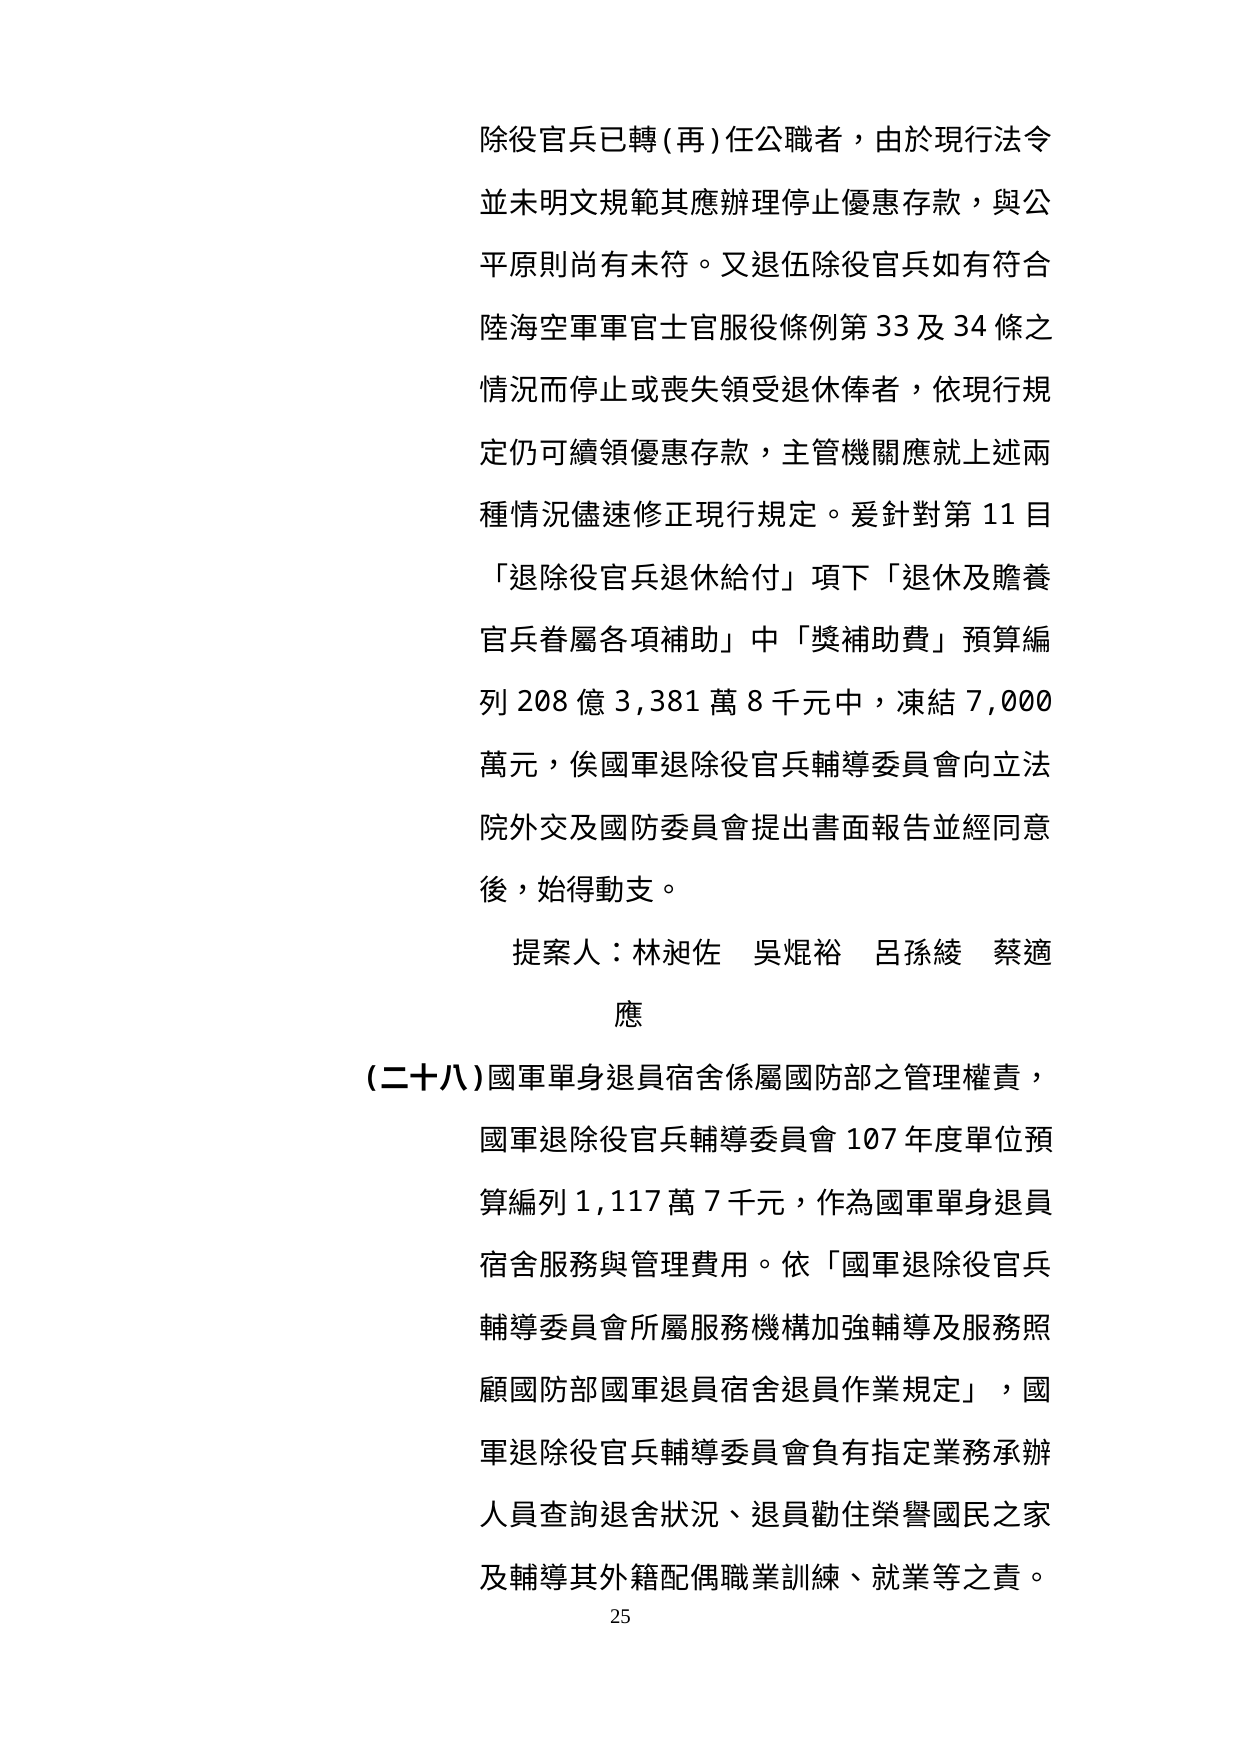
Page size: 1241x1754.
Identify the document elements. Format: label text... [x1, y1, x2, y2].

text 除役官兵已轉(再)任公職者，由於現行法令並未明文規範其應辦理停止優惠存款，與公平原則尚有未符。又退伍除役官兵如有符合陸海空軍軍官士官服役條例第33及34條之情況而停止或喪失領受退休俸者，依現行規定仍可續領優惠存款，主管機關應就上述兩種情況儘速修正現行規定。爰針對第11目「退除役官兵退休給付」項下「退休及贍養官兵眷屬各項補助」中「獎補助費」預算編列208億3,381萬8千元中，凍結7,000萬元，俟國軍退除役官兵輔導委員會向立法院外交及國防委員會提出書面報告並經同意後，始得動支。 [362, 96, 1053, 909]
text 提案人：林昶佐 吳焜裕 呂孫綾 蔡適應 [512, 909, 1053, 1034]
text (二十八)國軍單身退員宿舍係屬國防部之管理權責，國軍退除役官兵輔導委員會107年度單位預算編列1,117萬7千元，作為國軍單身退員宿舍服務與管理費用。依「國軍退除役官兵輔導委員會所屬服務機構加強輔導及服務照顧國防部國軍退員宿舍退員作業規定」，國軍退除役官兵輔導委員會負有指定業務承辦人員查詢退舍狀況、退員勸住榮譽國民之家及輔導其外籍配偶職業訓練、就業等之責。目前國軍單身退員宿舍有相當多未符合相關規定及資格之遺眷及來臺依親人士繼續居住宿舍，國軍退除役官兵輔導委員會依前開作業規定，業務承辦人員應查詢及記錄目前退舍使用情形，亦應向遺眷說明宿舍入住規定，針對年紀較年長者，視其需求協助申請急難救助。另國軍退除役官兵輔導委員會亦於106年2月實施榮譽國民之家辦理自費入住業務試行計畫，提供65歲以上榮眷、遺眷及民眾自費入住榮譽國民之家。惟國軍單身退員宿舍之遺眷及來臺依親人士未符合規定繼續居住宿舍之情形卻未見改善，顯見國軍退除役官兵輔導委員會之處理態度過於消極。爰針對第11目「退除役官兵退休給付」項下「國軍單身退員宿舍服務與管理」中「業務費」預算編列1,076萬4千元中，凍結100萬元，俟國軍退除役官兵輔導委員會向立法院外交及國防委員會提出書面報告並經同意後，始得動支。 [362, 1034, 1053, 1596]
